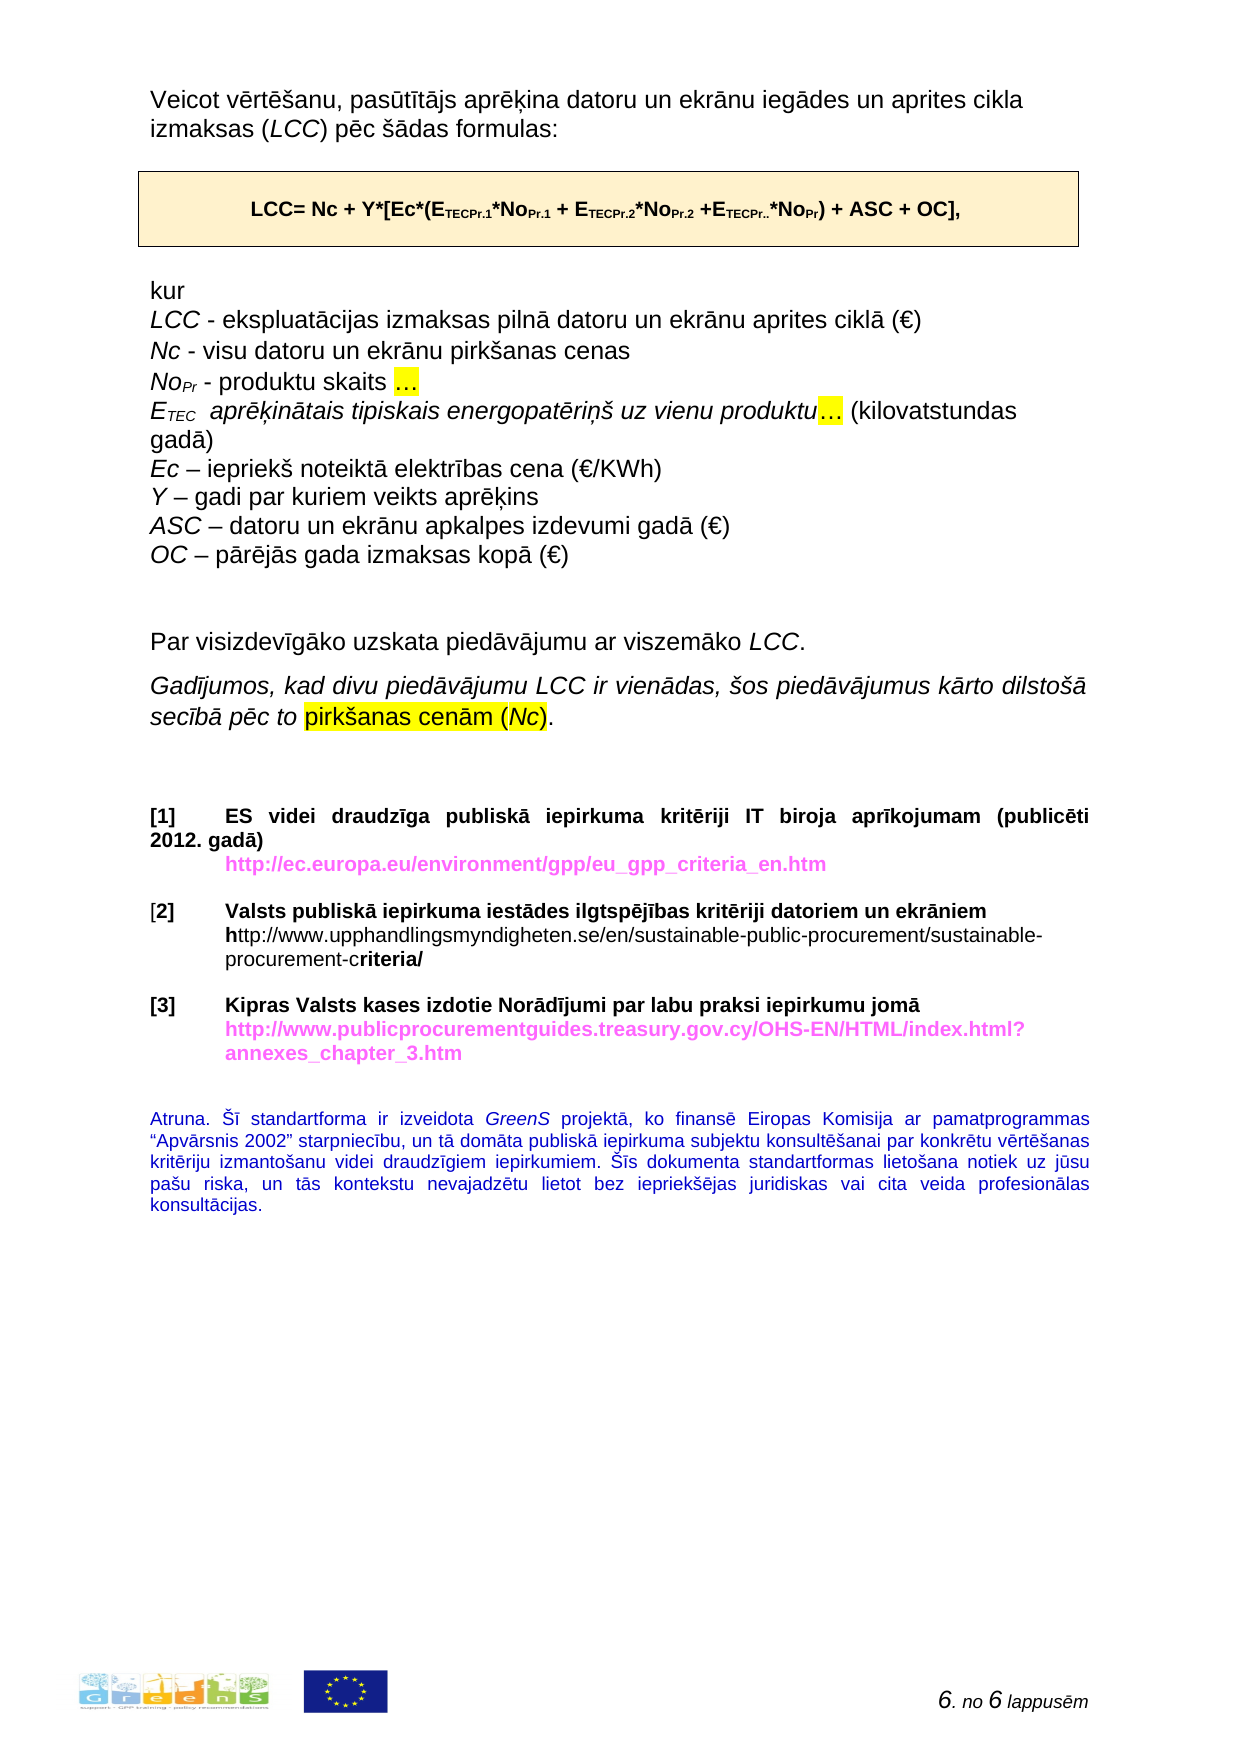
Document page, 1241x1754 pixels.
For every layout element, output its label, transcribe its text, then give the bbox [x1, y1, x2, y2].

text [1] ES videi draudzīga publiskā iepirkuma kritēriji IT biroja aprīkojumam (publicēti 2012. gadā) [150, 803, 1090, 851]
text Veicot vērtēšanu, pasūtītājs aprēķina datoru un ekrānu iegādes un aprites cikla izmaksas (LCC) pēc šādas formulas: [150, 85, 1090, 142]
text Gadījumos, kad divu piedāvājumu LCC ir vienādas, šos piedāvājumus kārto dilstošā secībā pēc to pirkšanas cenām (Nc). [150, 668, 1090, 731]
table_cell NoPr - produktu skaits … ETEC aprēķinātais tipiskais energopatēriņš uz vienu produktu… (kilovatstundas gadā) Ec – iepriekš noteiktā elektrības cena (€/KWh) Y – gadi par kuriem veikts aprēķins [139, 367, 1078, 511]
picture [302, 1670, 389, 1714]
picture [56, 1670, 292, 1714]
table_cell kur [139, 247, 1078, 305]
table_cell Nc - visu datoru un ekrānu pirkšanas cenas [139, 336, 1078, 367]
text http://ec.europa.eu/environment/gpp/eu_gpp_criteria_en.htm [150, 851, 1090, 875]
text [3] Kipras Valsts kases izdotie Norādījumi par labu praksi iepirkumu jomā [150, 993, 1090, 1017]
table_header LCC= Nc + Y*[Ec*(ETECPr.1*NoPr.1 + ETECPr.2*NoPr.2 +ETECPr..*NoPr) + ASC + OC], [139, 172, 1078, 246]
table_cell LCC - ekspluatācijas izmaksas pilnā datoru un ekrānu aprites ciklā (€) [139, 305, 1078, 336]
text Atruna. Šī standartforma ir izveidota GreenS projektā, ko finansē Eiropas Komisija ar pamatprogrammas “Apvārsnis 2002” starpniecību, un tā domāta publiskā iepirkuma subjektu konsultēšanai par konkrētu vērtēšanas kritēriju izmantošanu videi draudzīgiem iepirkumiem. Šīs dokumenta standartformas lietošana notiek uz jūsu pašu riska, un tās kontekstu nevajadzētu lietot bez iepriekšējas juridiskas vai cita veida profesionālas konsultācijas. [150, 1108, 1090, 1216]
table_cell ASC – datoru un ekrānu apkalpes izdevumi gadā (€) OC – pārējās gada izmaksas kopā (€) [139, 511, 1078, 568]
text http://www.publicprocurementguides.treasury.gov.cy/OHS-EN/HTML/index.html?annexes_chapter_3.htm [225, 1017, 1090, 1065]
text [2] Valsts publiskā iepirkuma iestādes ilgtspējības kritēriji datoriem un ekrāniem [150, 899, 1090, 923]
text http://www.upphandlingsmyndigheten.se/en/sustainable-public-procurement/sustainable-procurement-criteria/ [225, 923, 1090, 971]
text Par visizdevīgāko uzskata piedāvājumu ar viszemāko LCC. [150, 625, 1090, 656]
